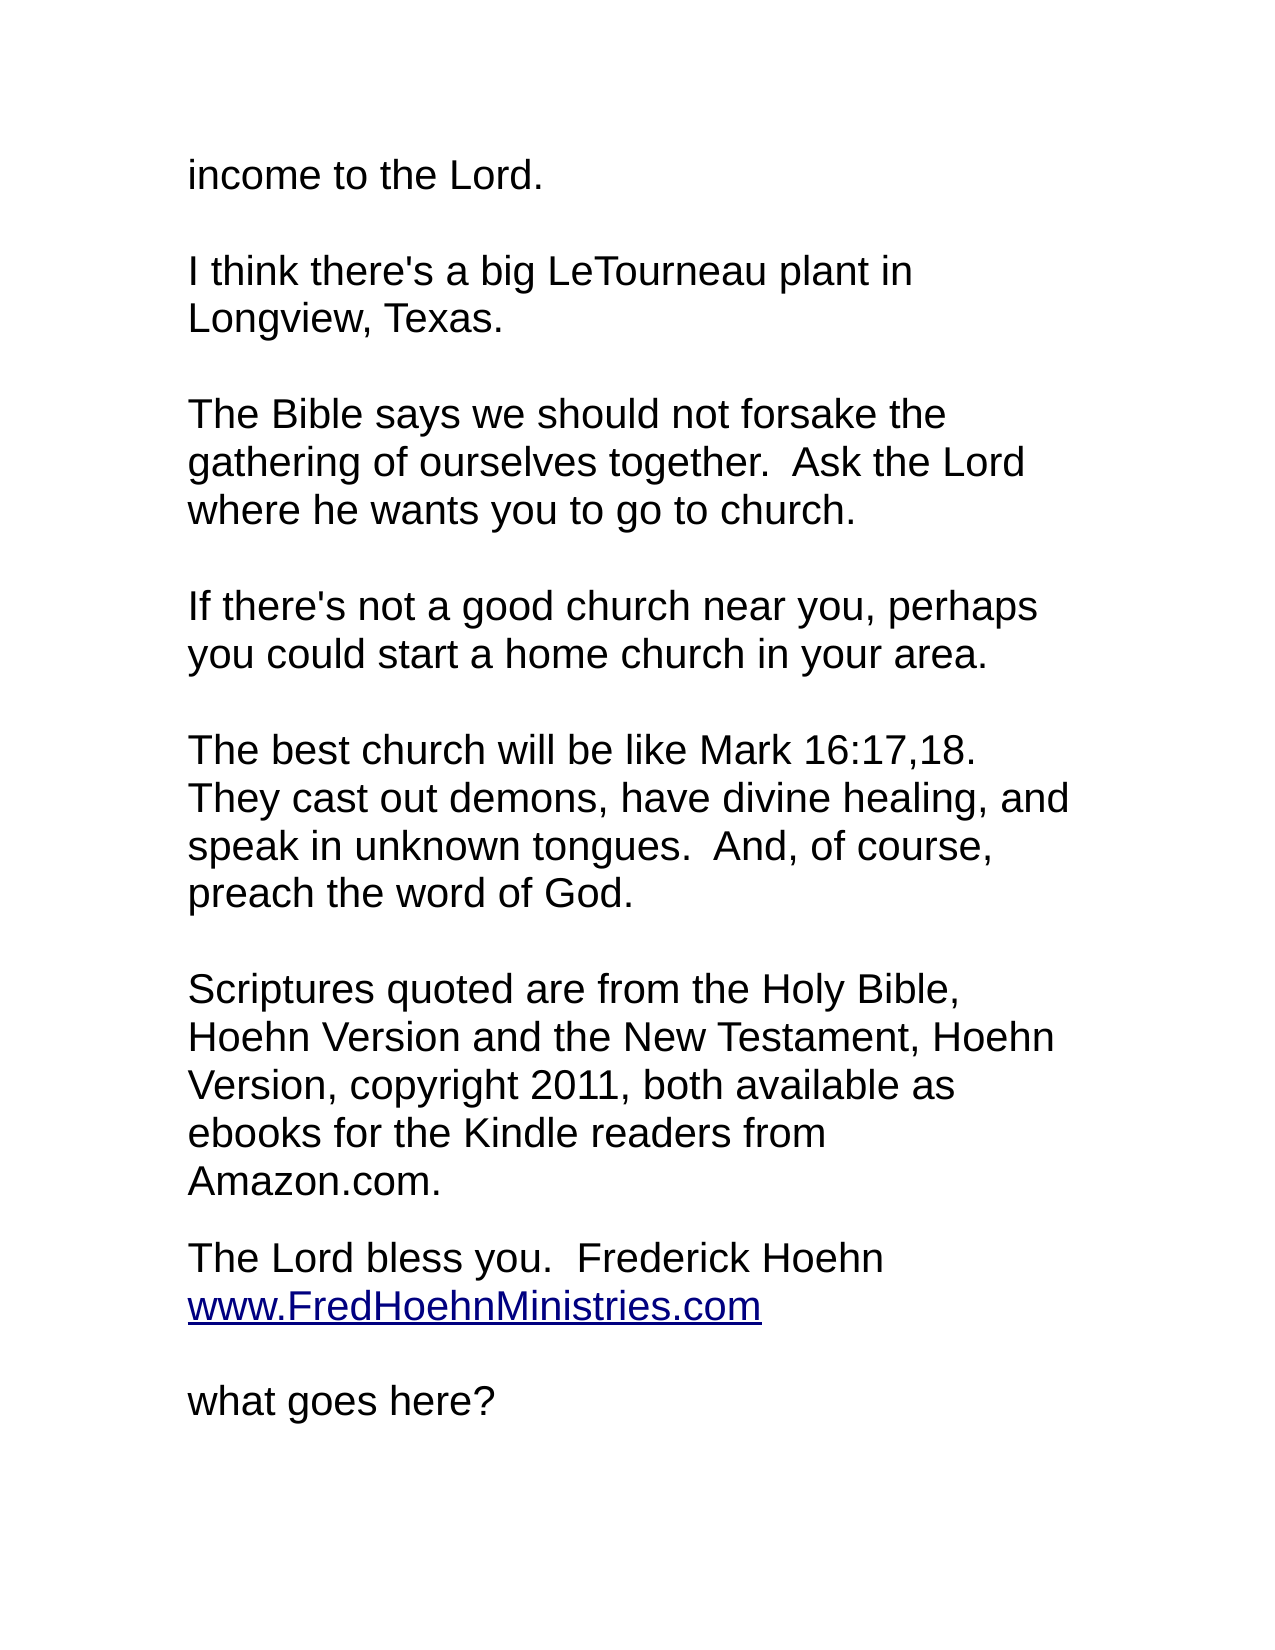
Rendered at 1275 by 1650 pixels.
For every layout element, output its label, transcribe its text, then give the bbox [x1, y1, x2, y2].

text income to the Lord. [187, 150, 1087, 198]
text www.FredHoehnMinistries.com [187, 1281, 1087, 1329]
text Scriptures quoted are from the Holy Bible, Hoehn Version and the New Testament, Hoehn Version, copyright 2011, both available as ebooks for the Kindle readers from Amazon.com. [187, 964, 1087, 1204]
text The Lord bless you. Frederick Hoehn [187, 1233, 1087, 1281]
text what goes here? [187, 1377, 1087, 1424]
text The Bible says we should not forsake the gathering of ourselves together. Ask the Lord where he wants you to go to church. [187, 389, 1087, 533]
text I think there's a big LeTourneau plant in Longview, Texas. [187, 246, 1087, 342]
text The best church will be like Mark 16:17,18. They cast out demons, have divine healing, and speak in unknown tongues. And, of course, preach the word of God. [187, 725, 1087, 917]
text If there's not a good church near you, perhaps you could start a home church in your area. [187, 581, 1087, 677]
